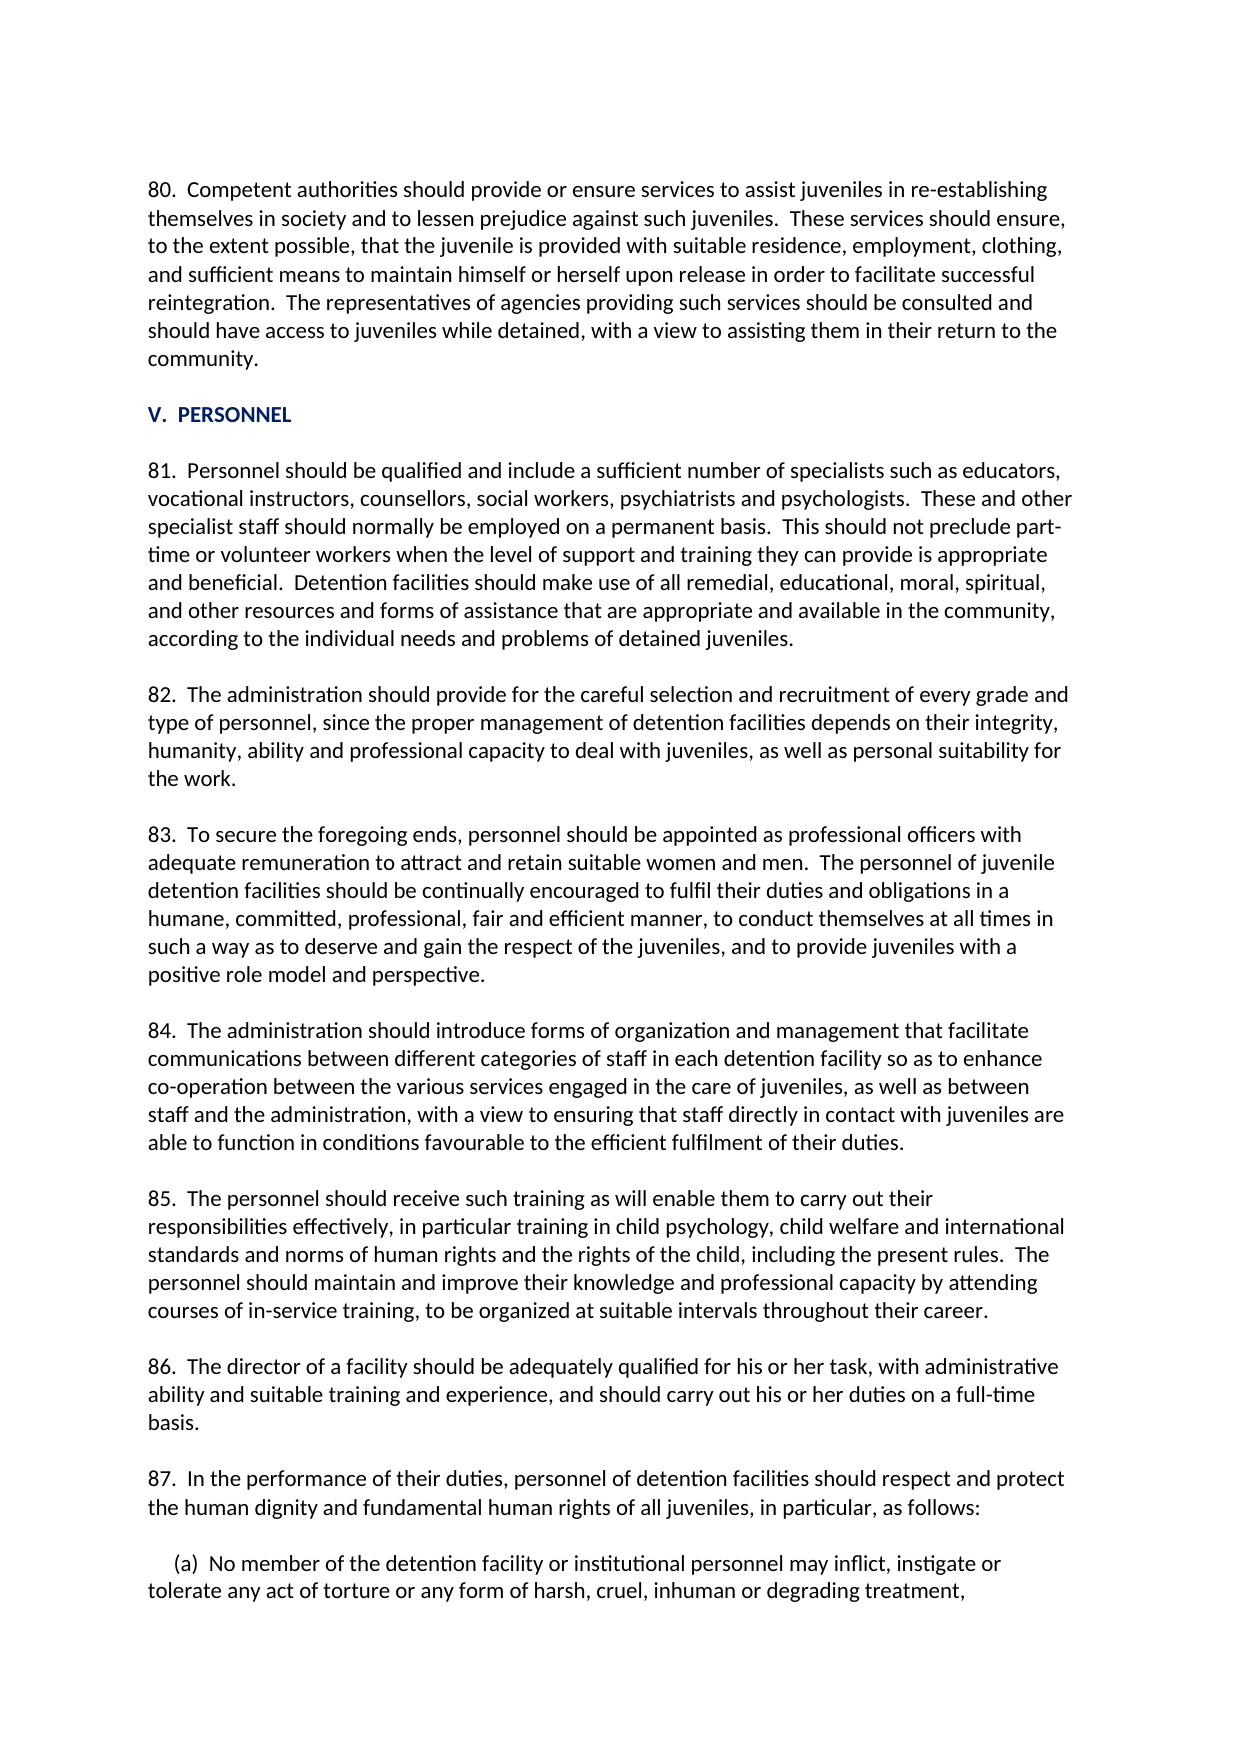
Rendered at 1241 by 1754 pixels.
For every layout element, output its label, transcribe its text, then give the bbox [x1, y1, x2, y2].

table_header 80. Competent authorities should provide or ensure services to assist juveniles in re-establishing themselves in society and to lessen prejudice against such juveniles. These services should ensure, to the extent possible, that the juvenile is provided with suitable residence, employment, clothing, and sufficient means to maintain himself or herself upon release in order to facilitate successful reintegration. The representatives of agencies providing such services should be consulted and should have access to juveniles while detained, with a view to assisting them in their return to the community. V. PERSONNEL 81. Personnel should be qualified and include a sufficient number of specialists such as educators, vocational instructors, counsellors, social workers, psychiatrists and psychologists. These and other specialist staff should normally be employed on a permanent basis. This should not preclude part-time or volunteer workers when the level of support and training they can provide is appropriate and beneficial. Detention facilities should make use of all remedial, educational, moral, spiritual, and other resources and forms of assistance that are appropriate and available in the community, according to the individual needs and problems of detained juveniles. 82. The administration should provide for the careful selection and recruitment of every grade and type of personnel, since the proper management of detention facilities depends on their integrity, humanity, ability and professional capacity to deal with juveniles, as well as personal suitability for the work. 83. To secure the foregoing ends, personnel should be appointed as professional officers with adequate remuneration to attract and retain suitable women and men. The personnel of juvenile detention facilities should be continually encouraged to fulfil their duties and obligations in a humane, committed, professional, fair and efficient manner, to conduct themselves at all times in such a way as to deserve and gain the respect of the juveniles, and to provide juveniles with a positive role model and perspective. 84. The administration should introduce forms of organization and management that facilitate communications between different categories of staff in each detention facility so as to enhance co-operation between the various services engaged in the care of juveniles, as well as between staff and the administration, with a view to ensuring that staff directly in contact with juveniles are able to function in conditions favourable to the efficient fulfilment of their duties. 85. The personnel should receive such training as will enable them to carry out their responsibilities effectively, in particular training in child psychology, child welfare and international standards and norms of human rights and the rights of the child, including the present rules. The personnel should maintain and improve their knowledge and professional capacity by attending courses of in-service training, to be organized at suitable intervals throughout their career. 86. The director of a facility should be adequately qualified for his or her task, with administrative ability and suitable training and experience, and should carry out his or her duties on a full-time basis. 87. In the performance of their duties, personnel of detention facilities should respect and protect the human dignity and fundamental human rights of all juveniles, in particular, as follows: (a) No member of the detention facility or institutional personnel may inflict, instigate or tolerate any act of torture or any form of harsh, cruel, inhuman or degrading treatment, [148, 148, 1074, 1605]
